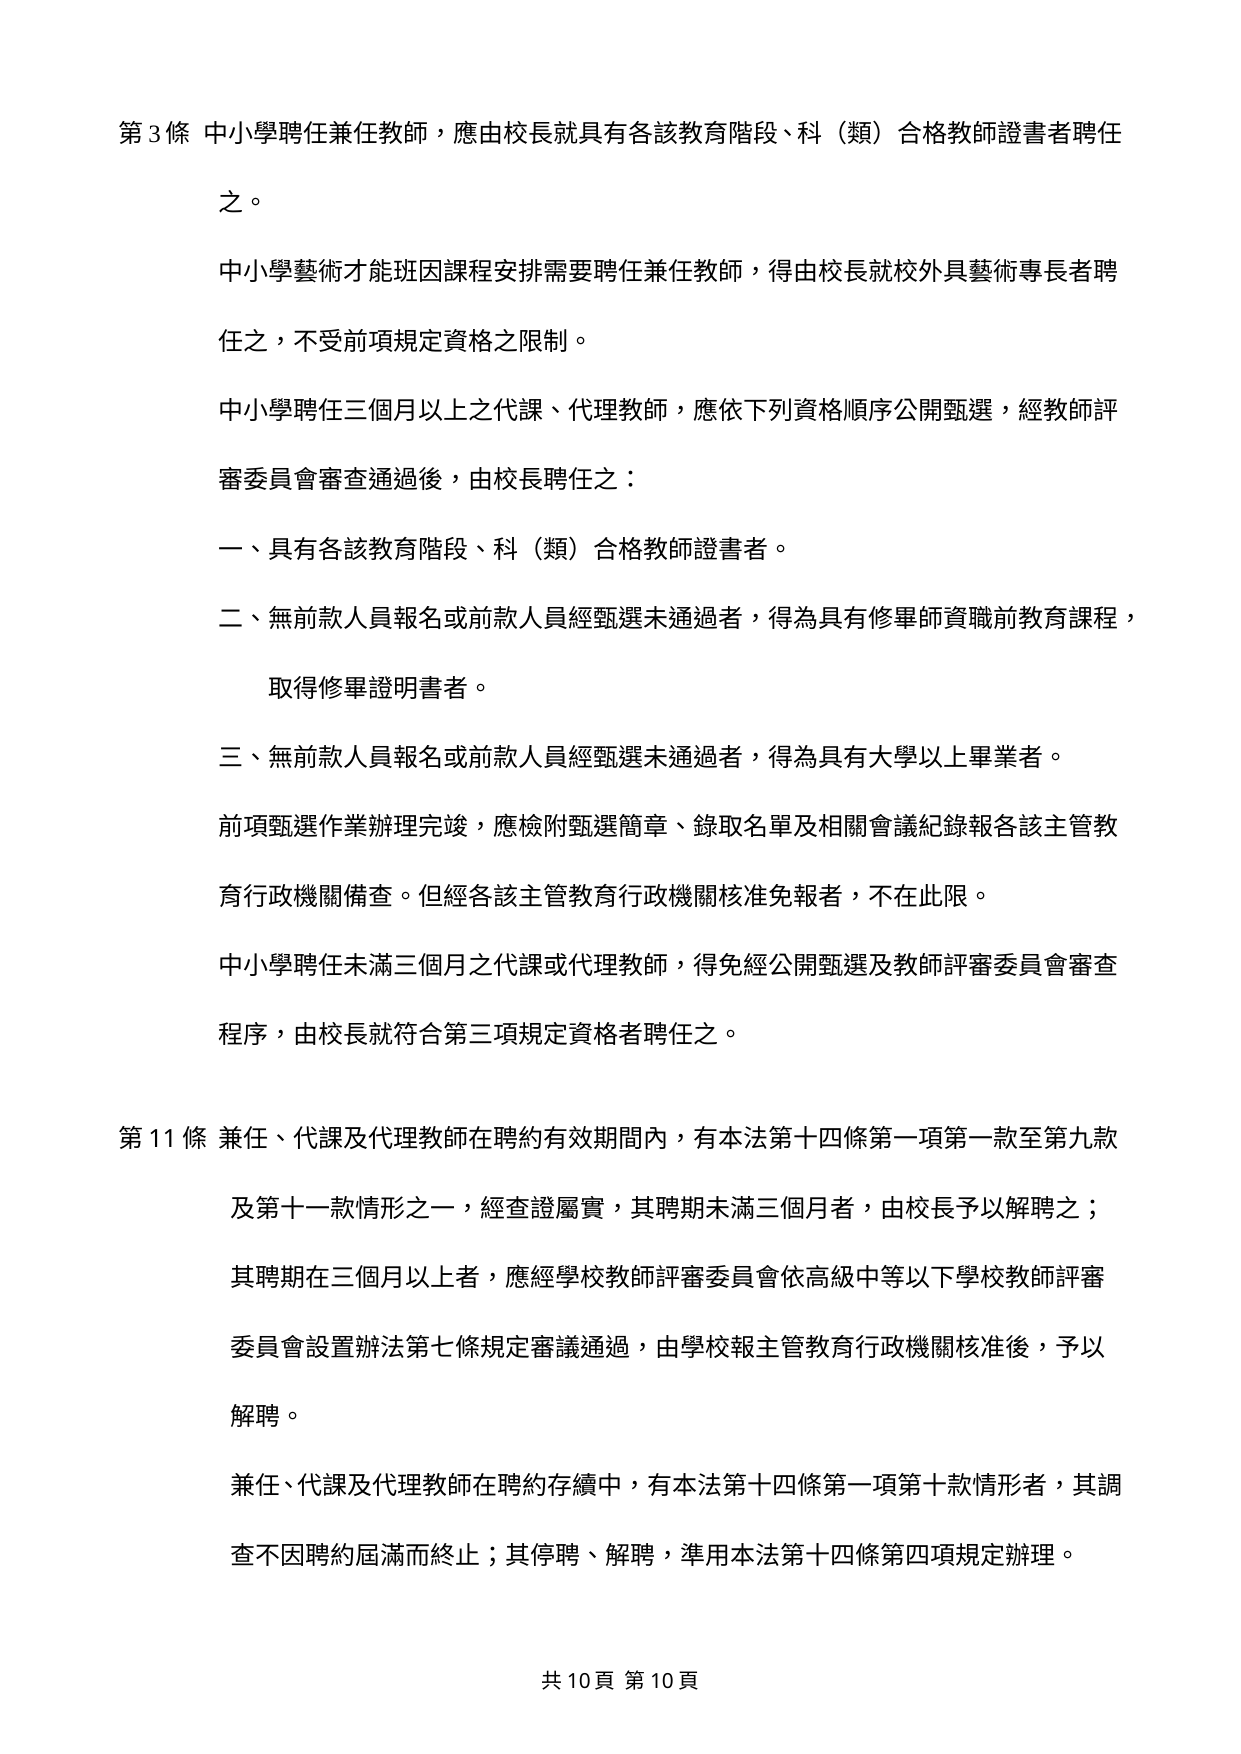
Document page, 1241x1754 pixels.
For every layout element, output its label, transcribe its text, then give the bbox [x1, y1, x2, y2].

text 二、無前款人員報名或前款人員經甄選未通過者，得為具有修畢師資職前教育課程，取得修畢證明書者。 [218, 582, 1122, 721]
text 中小學聘任未滿三個月之代課或代理教師，得免經公開甄選及教師評審委員會審查程序，由校長就符合第三項規定資格者聘任之。 [218, 929, 1122, 1068]
text 前項甄選作業辦理完竣，應檢附甄選簡章、錄取名單及相關會議紀錄報各該主管教育行政機關備查。但經各該主管教育行政機關核准免報者，不在此限。 [218, 790, 1122, 929]
text 兼任、代課及代理教師在聘約存續中，有本法第十四條第一項第十款情形者，其調查不因聘約屆滿而終止；其停聘、解聘，準用本法第十四條第四項規定辦理。 [231, 1449, 1122, 1588]
text 中小學聘任三個月以上之代課、代理教師，應依下列資格順序公開甄選，經教師評審委員會審查通過後，由校長聘任之： [218, 374, 1122, 513]
text 三、無前款人員報名或前款人員經甄選未通過者，得為具有大學以上畢業者。 [118, 721, 1122, 790]
text 第11條 兼任、代課及代理教師在聘約有效期間內，有本法第十四條第一項第一款至第九款及第十一款情形之一，經查證屬實，其聘期未滿三個月者，由校長予以解聘之；其聘期在三個月以上者，應經學校教師評審委員會依高級中等以下學校教師評審委員會設置辦法第七條規定審議通過，由學校報主管教育行政機關核准後，予以解聘。 [118, 1102, 1122, 1449]
text 一、具有各該教育階段、科（類）合格教師證書者。 [118, 513, 1122, 582]
text 第3條 中小學聘任兼任教師，應由校長就具有各該教育階段、科（類）合格教師證書者聘任之。 [118, 96, 1122, 235]
text 中小學藝術才能班因課程安排需要聘任兼任教師，得由校長就校外具藝術專長者聘任之，不受前項規定資格之限制。 [218, 235, 1122, 374]
